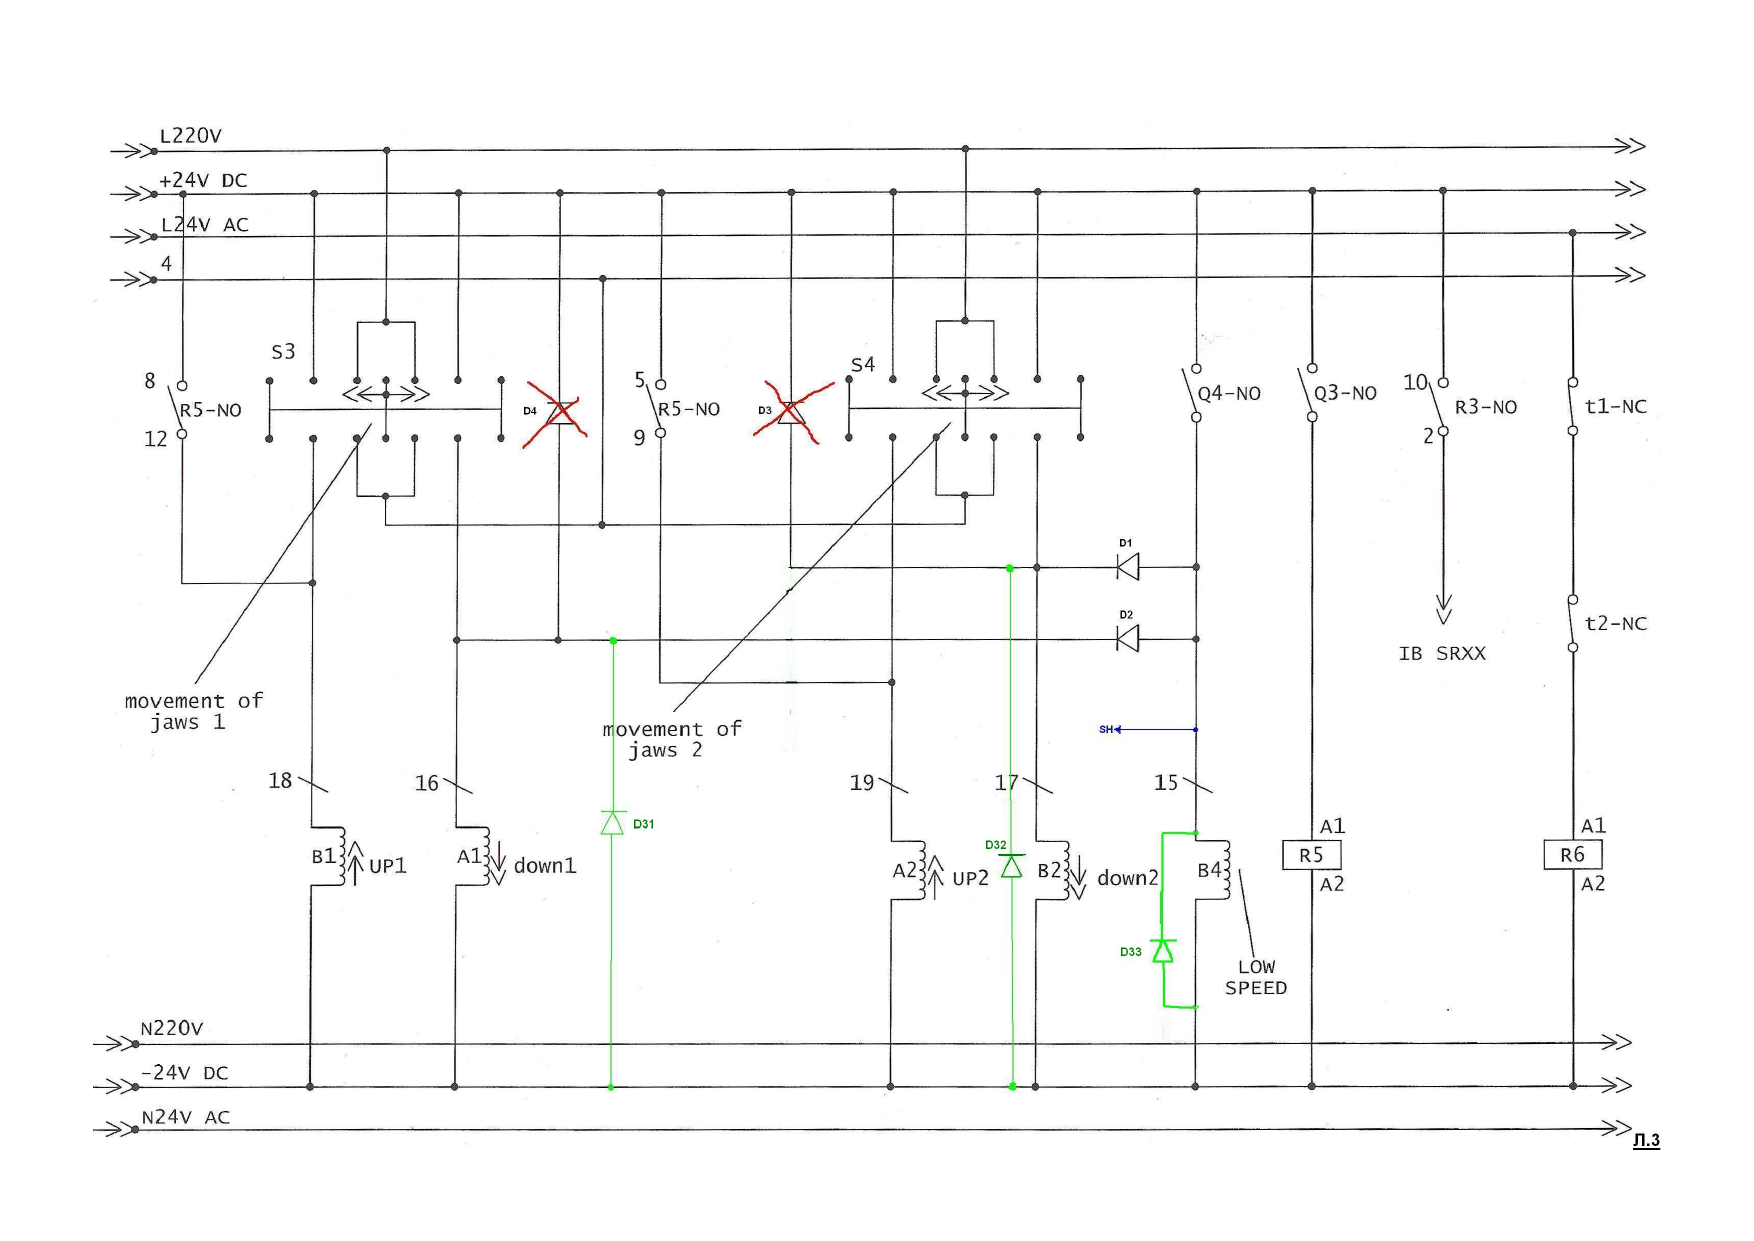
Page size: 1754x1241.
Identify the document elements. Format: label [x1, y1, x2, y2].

picture [93, 118, 1661, 1150]
